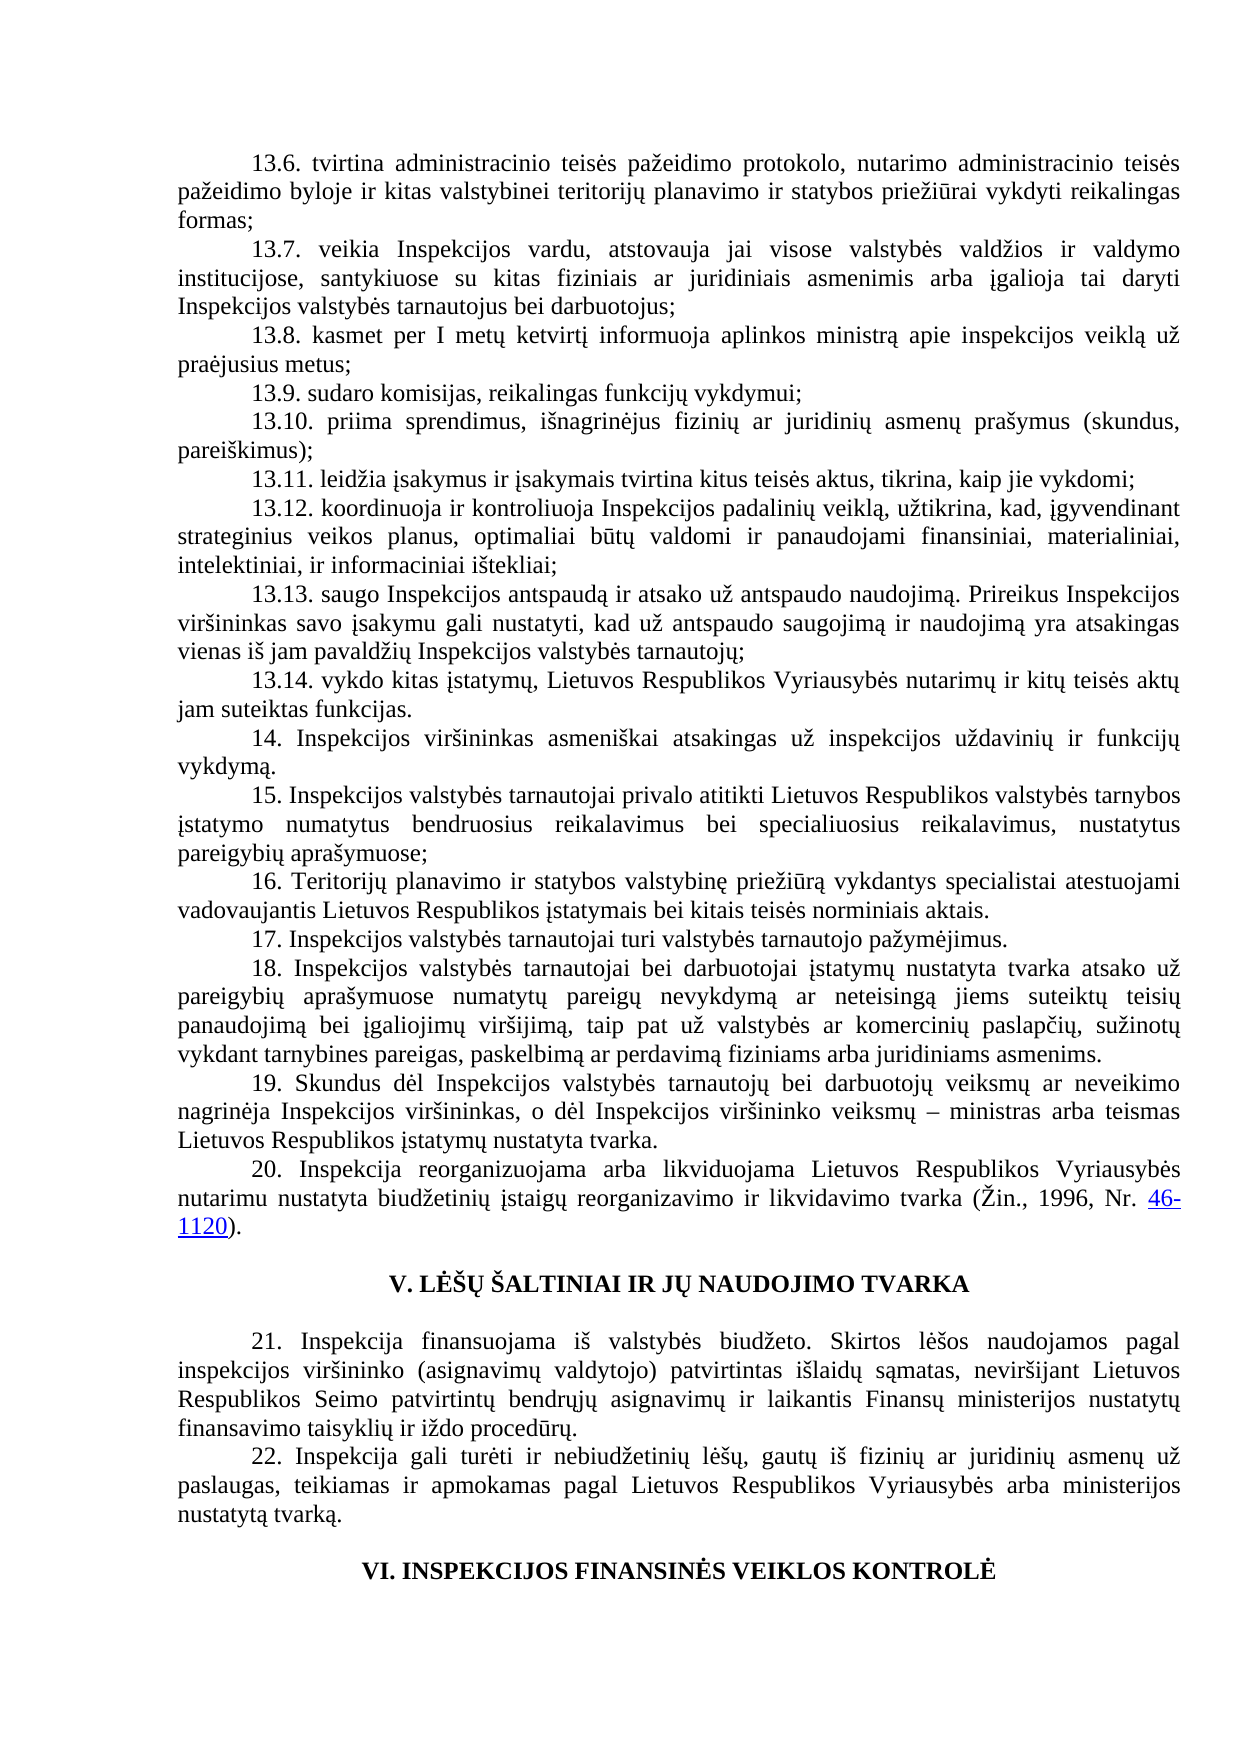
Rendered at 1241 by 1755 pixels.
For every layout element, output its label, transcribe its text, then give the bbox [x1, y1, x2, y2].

text 13.9. sudaro komisijas, reikalingas funkcijų vykdymui; [177, 378, 1181, 406]
text 22. Inspekcija gali turėti ir nebiudžetinių lėšų, gautų iš fizinių ar juridinių asmenų už paslaugas, teikiamas ir apmokamas pagal Lietuvos Respublikos Vyriausybės arba ministerijos nustatytą tvarką. [177, 1441, 1181, 1528]
text 13.13. saugo Inspekcijos antspaudą ir atsako už antspaudo naudojimą. Prireikus Inspekcijos viršininkas savo įsakymu gali nustatyti, kad už antspaudo saugojimą ir naudojimą yra atsakingas vienas iš jam pavaldžių Inspekcijos valstybės tarnautojų; [177, 579, 1181, 665]
text 13.8. kasmet per I metų ketvirtį informuoja aplinkos ministrą apie inspekcijos veiklą už praėjusius metus; [177, 320, 1181, 378]
text V. LĖŠŲ ŠALTINIAI IR JŲ NAUDOJIMO TVARKA [177, 1269, 1181, 1298]
text 14. Inspekcijos viršininkas asmeniškai atsakingas už inspekcijos uždavinių ir funkcijų vykdymą. [177, 723, 1181, 780]
text 17. Inspekcijos valstybės tarnautojai turi valstybės tarnautojo pažymėjimus. [177, 924, 1181, 953]
text 19. Skundus dėl Inspekcijos valstybės tarnautojų bei darbuotojų veiksmų ar neveikimo nagrinėja Inspekcijos viršininkas, o dėl Inspekcijos viršininko veiksmų – ministras arba teismas Lietuvos Respublikos įstatymų nustatyta tvarka. [177, 1068, 1181, 1154]
text 21. Inspekcija finansuojama iš valstybės biudžeto. Skirtos lėšos naudojamos pagal inspekcijos viršininko (asignavimų valdytojo) patvirtintas išlaidų sąmatas, neviršijant Lietuvos Respublikos Seimo patvirtintų bendrųjų asignavimų ir laikantis Finansų ministerijos nustatytų finansavimo taisyklių ir iždo procedūrų. [177, 1326, 1181, 1441]
text 20. Inspekcija reorganizuojama arba likviduojama Lietuvos Respublikos Vyriausybės nutarimu nustatyta biudžetinių įstaigų reorganizavimo ir likvidavimo tvarka (Žin., 1996, Nr. 46-1120). [177, 1154, 1181, 1240]
text 13.10. priima sprendimus, išnagrinėjus fizinių ar juridinių asmenų prašymus (skundus, pareiškimus); [177, 406, 1181, 464]
text 13.6. tvirtina administracinio teisės pažeidimo protokolo, nutarimo administracinio teisės pažeidimo byloje ir kitas valstybinei teritorijų planavimo ir statybos priežiūrai vykdyti reikalingas formas; [177, 148, 1181, 234]
text 13.7. veikia Inspekcijos vardu, atstovauja jai visose valstybės valdžios ir valdymo institucijose, santykiuose su kitas fiziniais ar juridiniais asmenimis arba įgalioja tai daryti Inspekcijos valstybės tarnautojus bei darbuotojus; [177, 234, 1181, 320]
text 13.14. vykdo kitas įstatymų, Lietuvos Respublikos Vyriausybės nutarimų ir kitų teisės aktų jam suteiktas funkcijas. [177, 665, 1181, 723]
text VI. INSPEKCIJOS FINANSINĖS VEIKLOS KONTROLĖ [177, 1556, 1181, 1585]
text 15. Inspekcijos valstybės tarnautojai privalo atitikti Lietuvos Respublikos valstybės tarnybos įstatymo numatytus bendruosius reikalavimus bei specialiuosius reikalavimus, nustatytus pareigybių aprašymuose; [177, 780, 1181, 866]
text 13.12. koordinuoja ir kontroliuoja Inspekcijos padalinių veiklą, užtikrina, kad, įgyvendinant strateginius veikos planus, optimaliai būtų valdomi ir panaudojami finansiniai, materialiniai, intelektiniai, ir informaciniai ištekliai; [177, 493, 1181, 579]
text 18. Inspekcijos valstybės tarnautojai bei darbuotojai įstatymų nustatyta tvarka atsako už pareigybių aprašymuose numatytų pareigų nevykdymą ar neteisingą jiems suteiktų teisių panaudojimą bei įgaliojimų viršijimą, taip pat už valstybės ar komercinių paslapčių, sužinotų vykdant tarnybines pareigas, paskelbimą ar perdavimą fiziniams arba juridiniams asmenims. [177, 953, 1181, 1068]
text 16. Teritorijų planavimo ir statybos valstybinę priežiūrą vykdantys specialistai atestuojami vadovaujantis Lietuvos Respublikos įstatymais bei kitais teisės norminiais aktais. [177, 866, 1181, 924]
text 13.11. leidžia įsakymus ir įsakymais tvirtina kitus teisės aktus, tikrina, kaip jie vykdomi; [177, 464, 1181, 493]
